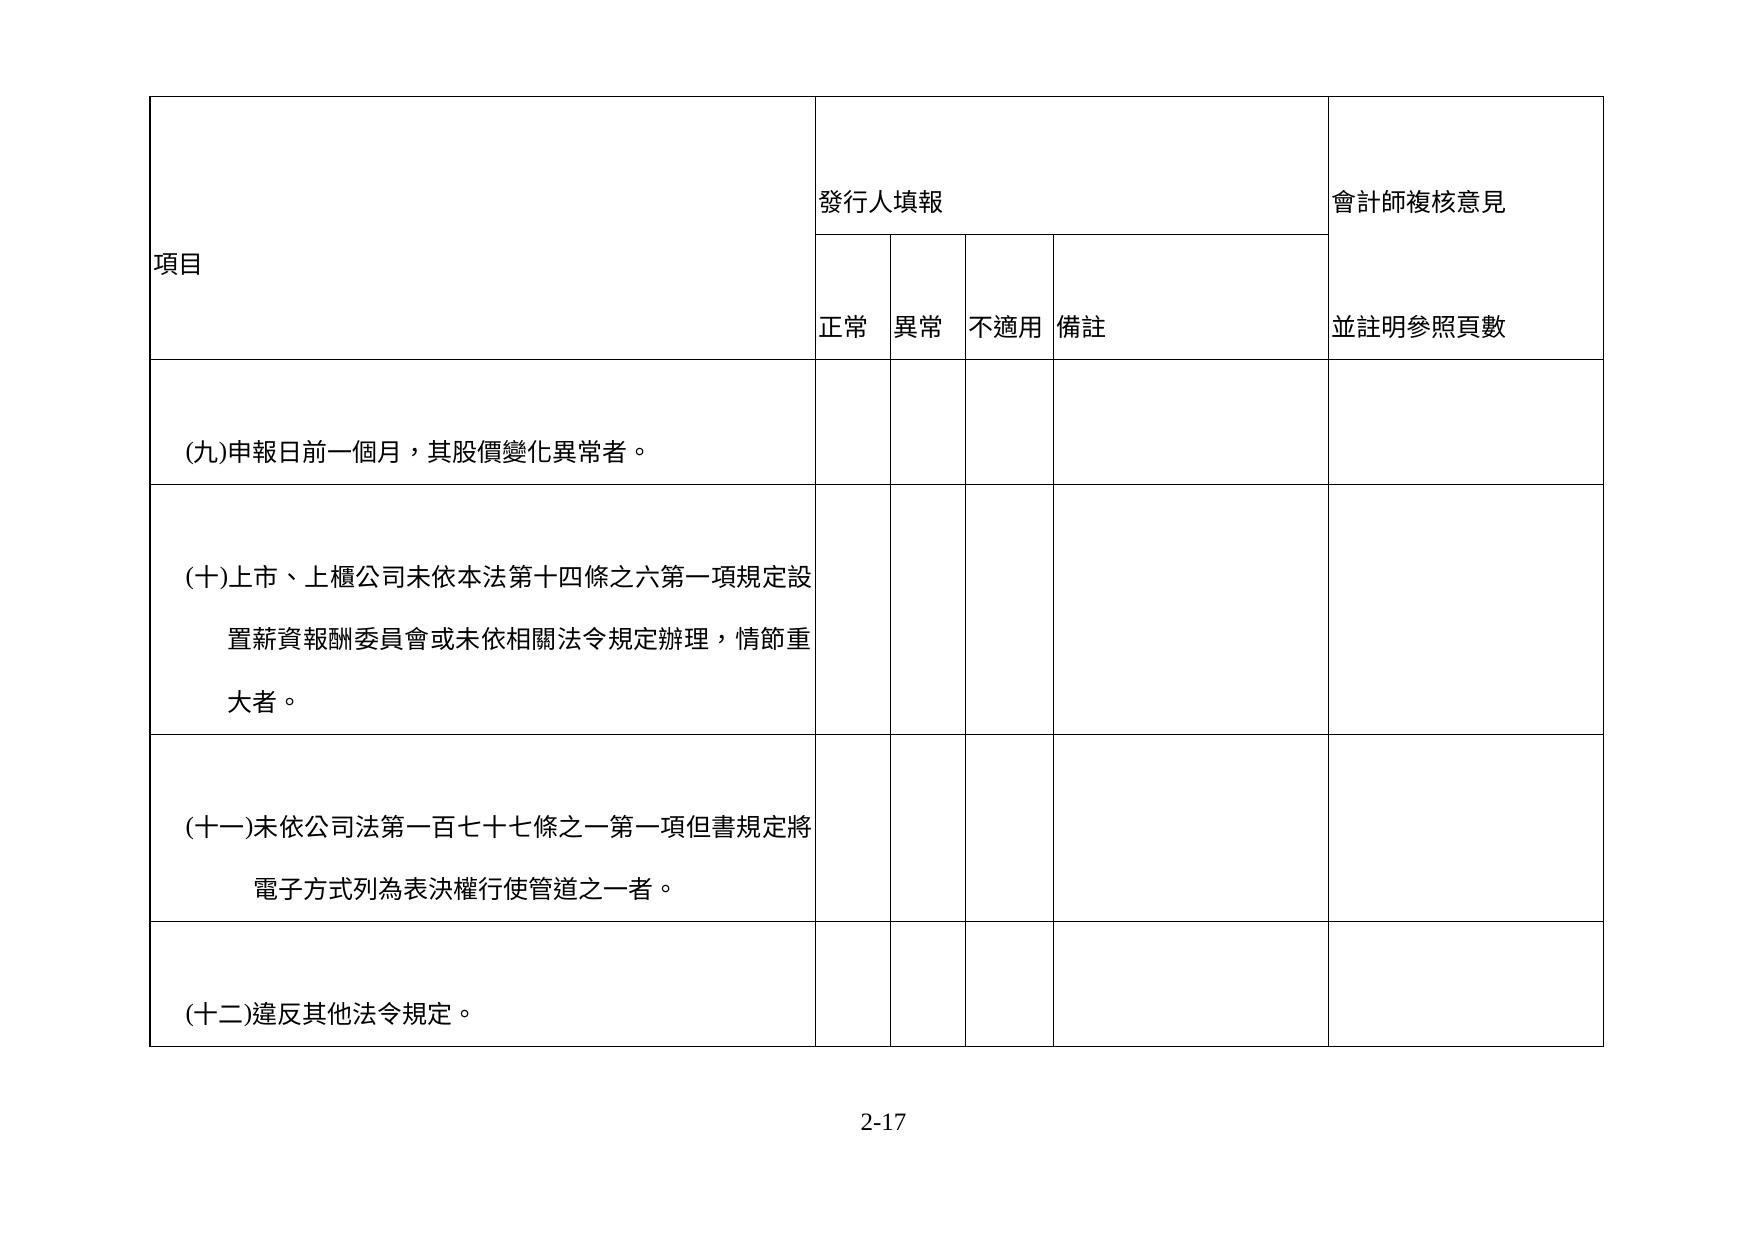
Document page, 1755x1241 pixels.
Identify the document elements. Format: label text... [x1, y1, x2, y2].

table_header 發行人填報 [816, 97, 1328, 233]
table_cell [1054, 485, 1328, 733]
table_cell 異常 [891, 235, 965, 358]
table_cell (十一)未依公司法第一百七十七條之一第一項但書規定將電子方式列為表決權行使管道之一者。 [151, 735, 815, 921]
table_cell [1329, 360, 1603, 483]
table_cell [891, 485, 965, 733]
table_cell (九)申報日前一個月，其股價變化異常者。 [151, 360, 815, 483]
table_cell 不適用 [966, 235, 1053, 358]
table_cell [816, 485, 890, 733]
table_cell 備註 [1054, 235, 1328, 358]
table_cell [1329, 735, 1603, 921]
table_header 會計師複核意見 並註明參照頁數 [1329, 97, 1603, 358]
table_cell [891, 360, 965, 483]
table_cell 正常 [816, 235, 890, 358]
table_cell (十)上市、上櫃公司未依本法第十四條之六第一項規定設置薪資報酬委員會或未依相關法令規定辦理，情節重大者。 [151, 485, 815, 733]
table_cell [816, 360, 890, 483]
table_cell [816, 922, 890, 1046]
table_cell [1054, 922, 1328, 1046]
table_cell [966, 360, 1053, 483]
table_cell [1329, 922, 1603, 1046]
table_cell [816, 735, 890, 921]
table_cell [891, 922, 965, 1046]
table_cell [1054, 360, 1328, 483]
table_cell [891, 735, 965, 921]
table_cell [1054, 735, 1328, 921]
table_cell (十二)違反其他法令規定。 [151, 922, 815, 1046]
table_cell [966, 922, 1053, 1046]
table_cell [966, 485, 1053, 733]
table_cell [966, 735, 1053, 921]
table_cell [1329, 485, 1603, 733]
table_header 項目 [151, 97, 815, 358]
